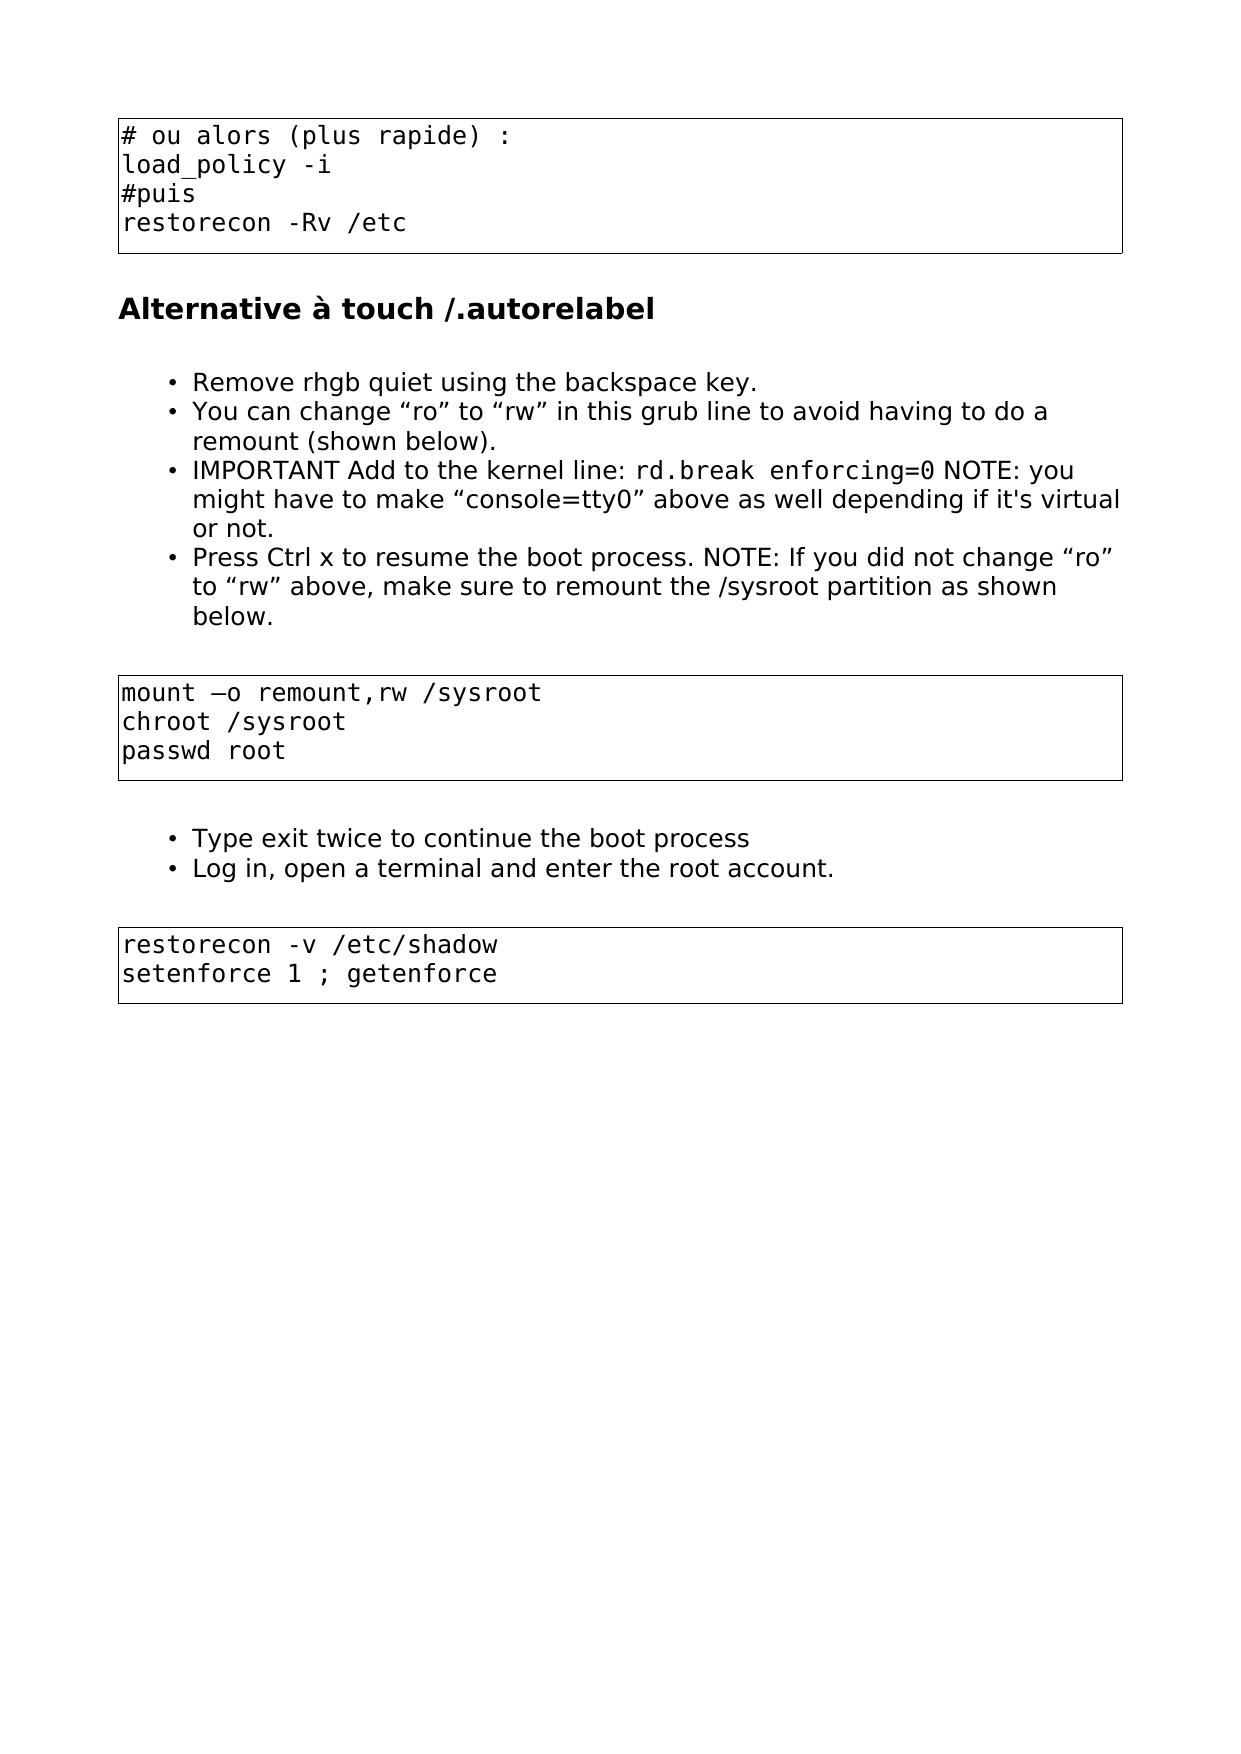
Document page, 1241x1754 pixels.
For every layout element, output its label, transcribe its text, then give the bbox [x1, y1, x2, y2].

subtitle Alternative à touch /.autorelabel [118, 292, 1122, 326]
list You can change “ro” to “rw” in this grub line to avoid having to do a remount (shown below). [177, 397, 1122, 456]
list Log in, open a terminal and enter the root account. [177, 854, 1122, 883]
list Press Ctrl x to resume the boot process. NOTE: If you did not change “ro” to “rw” above, make sure to remount the /sysroot partition as shown below. [177, 543, 1122, 631]
table_header # ou alors (plus rapide) : load_policy -i #puis restorecon -Rv /etc [119, 119, 1122, 252]
table_header restorecon -v /etc/shadow setenforce 1 ; getenforce [119, 928, 1122, 1003]
list IMPORTANT Add to the kernel line: rd.break enforcing=0 NOTE: you might have to make “console=tty0” above as well depending if it's virtual or not. [177, 456, 1122, 543]
list Remove rhgb quiet using the backspace key. [177, 368, 1122, 397]
list Type exit twice to continue the boot process [177, 825, 1122, 854]
table_header mount –o remount,rw /sysroot chroot /sysroot passwd root [119, 676, 1122, 780]
